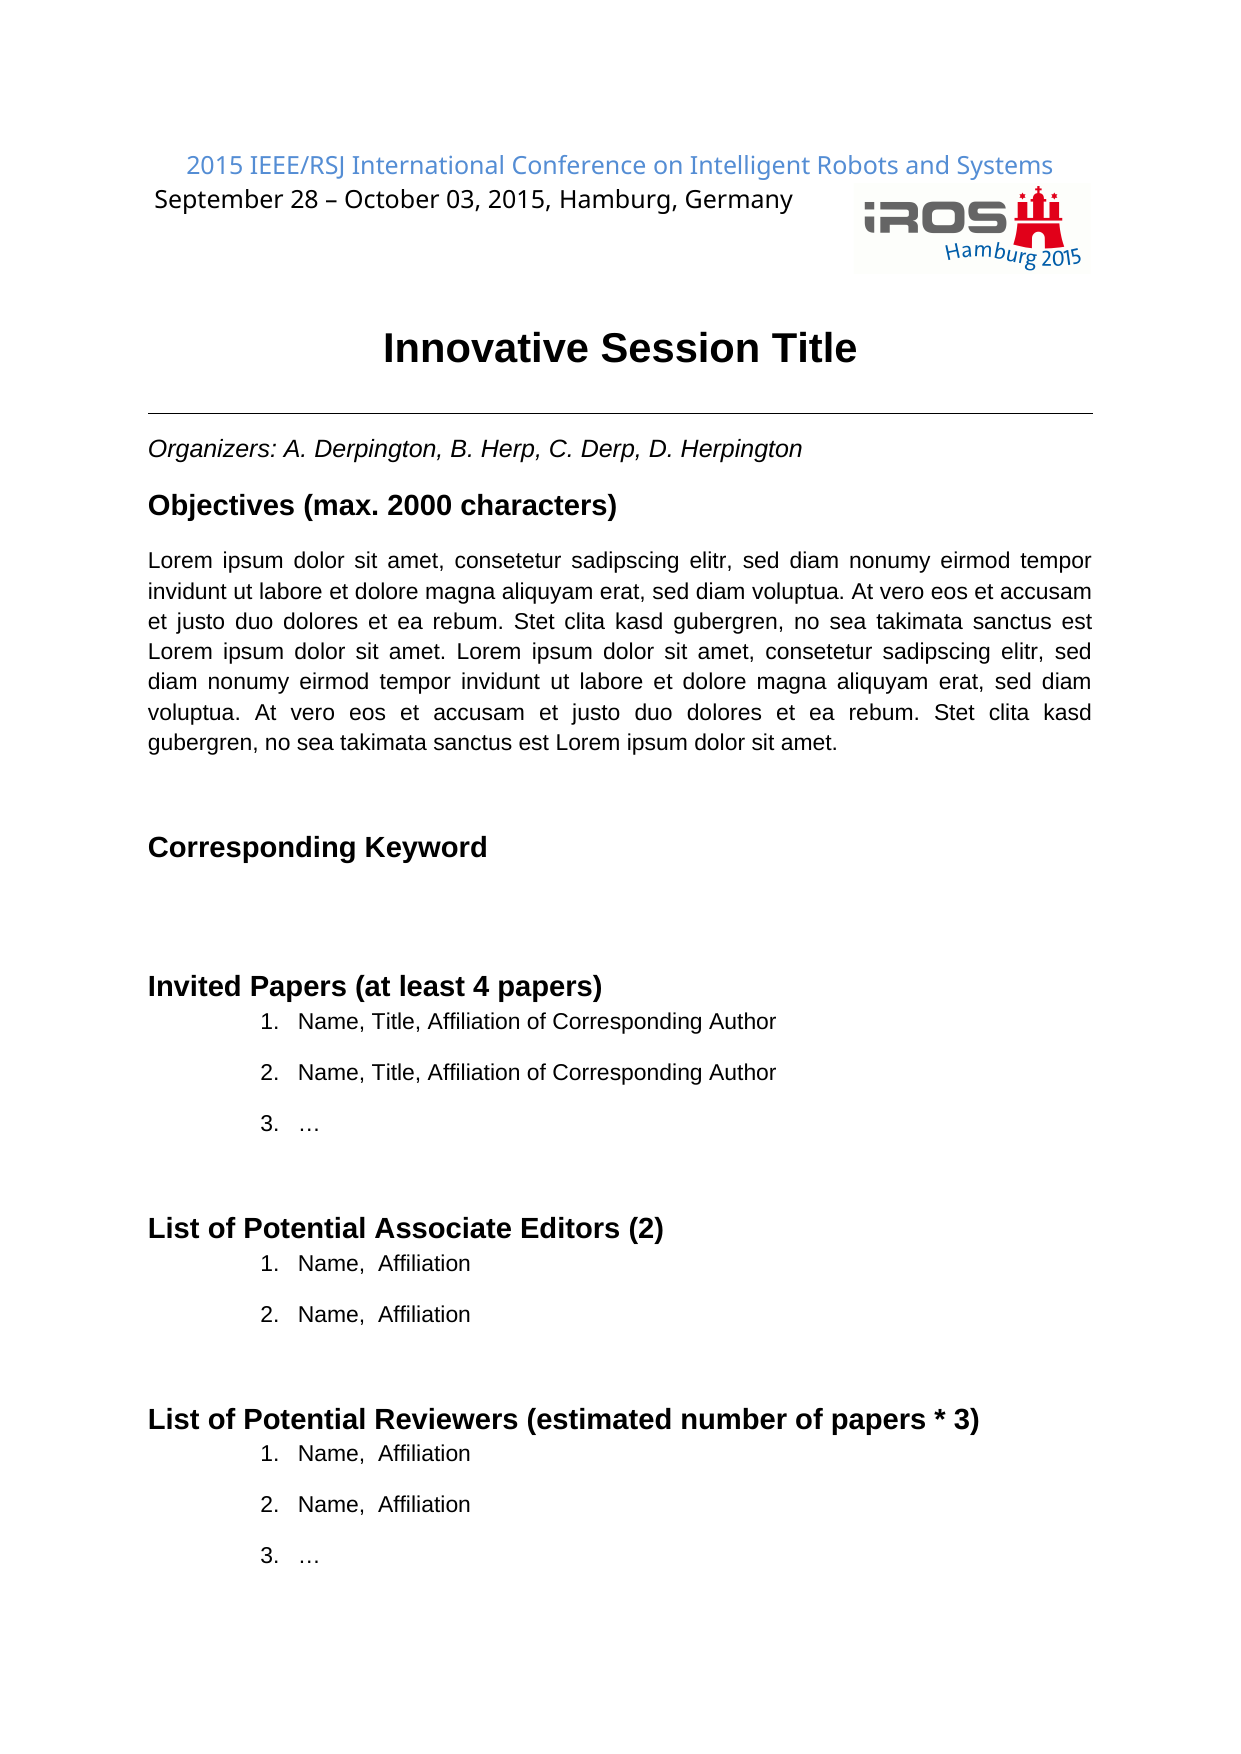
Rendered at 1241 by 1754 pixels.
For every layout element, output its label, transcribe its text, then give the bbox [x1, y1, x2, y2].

list Name, Affiliation [260, 1440, 1093, 1467]
list Name, Affiliation [260, 1301, 1093, 1327]
subtitle List of Potential Associate Editors (2) [148, 1211, 1093, 1244]
text Lorem ipsum dolor sit amet, consetetur sadipscing elitr, sed diam nonumy eirmod tempor invidunt ut labore et dolore magna aliquyam erat, sed diam voluptua. At vero eos et accusam et justo duo dolores et ea rebum. Stet clita kasd gubergren, no sea takimata sanctus est Lorem ipsum dolor sit amet. Lorem ipsum dolor sit amet, consetetur sadipscing elitr, sed diam nonumy eirmod tempor invidunt ut labore et dolore magna aliquyam erat, sed diam voluptua. At vero eos et accusam et justo duo dolores et ea rebum. Stet clita kasd gubergren, no sea takimata sanctus est Lorem ipsum dolor sit amet. [148, 547, 1093, 755]
list … [260, 1110, 1093, 1136]
list Name, Affiliation [260, 1491, 1093, 1518]
list Name, Affiliation [260, 1249, 1093, 1276]
text Innovative Session Title [148, 323, 1093, 371]
list … [260, 1542, 1093, 1569]
picture [853, 183, 1091, 274]
list Name, Title, Affiliation of Corresponding Author [260, 1008, 1093, 1034]
subtitle Corresponding Keyword [148, 830, 1093, 863]
text Organizers: A. Derpington, B. Herp, C. Derp, D. Herpington [148, 434, 1093, 463]
subtitle List of Potential Reviewers (estimated number of papers * 3) [148, 1402, 1093, 1435]
subtitle Invited Papers (at least 4 papers) [148, 969, 1093, 1003]
text September 28 – October 03, 2015, Hamburg, Germany [148, 182, 1093, 244]
text Objectives (max. 2000 characters) [148, 488, 1093, 522]
text 2015 IEEE/RSJ International Conference on Intelligent Robots and Systems [148, 148, 1093, 182]
list Name, Title, Affiliation of Corresponding Author [260, 1059, 1093, 1085]
